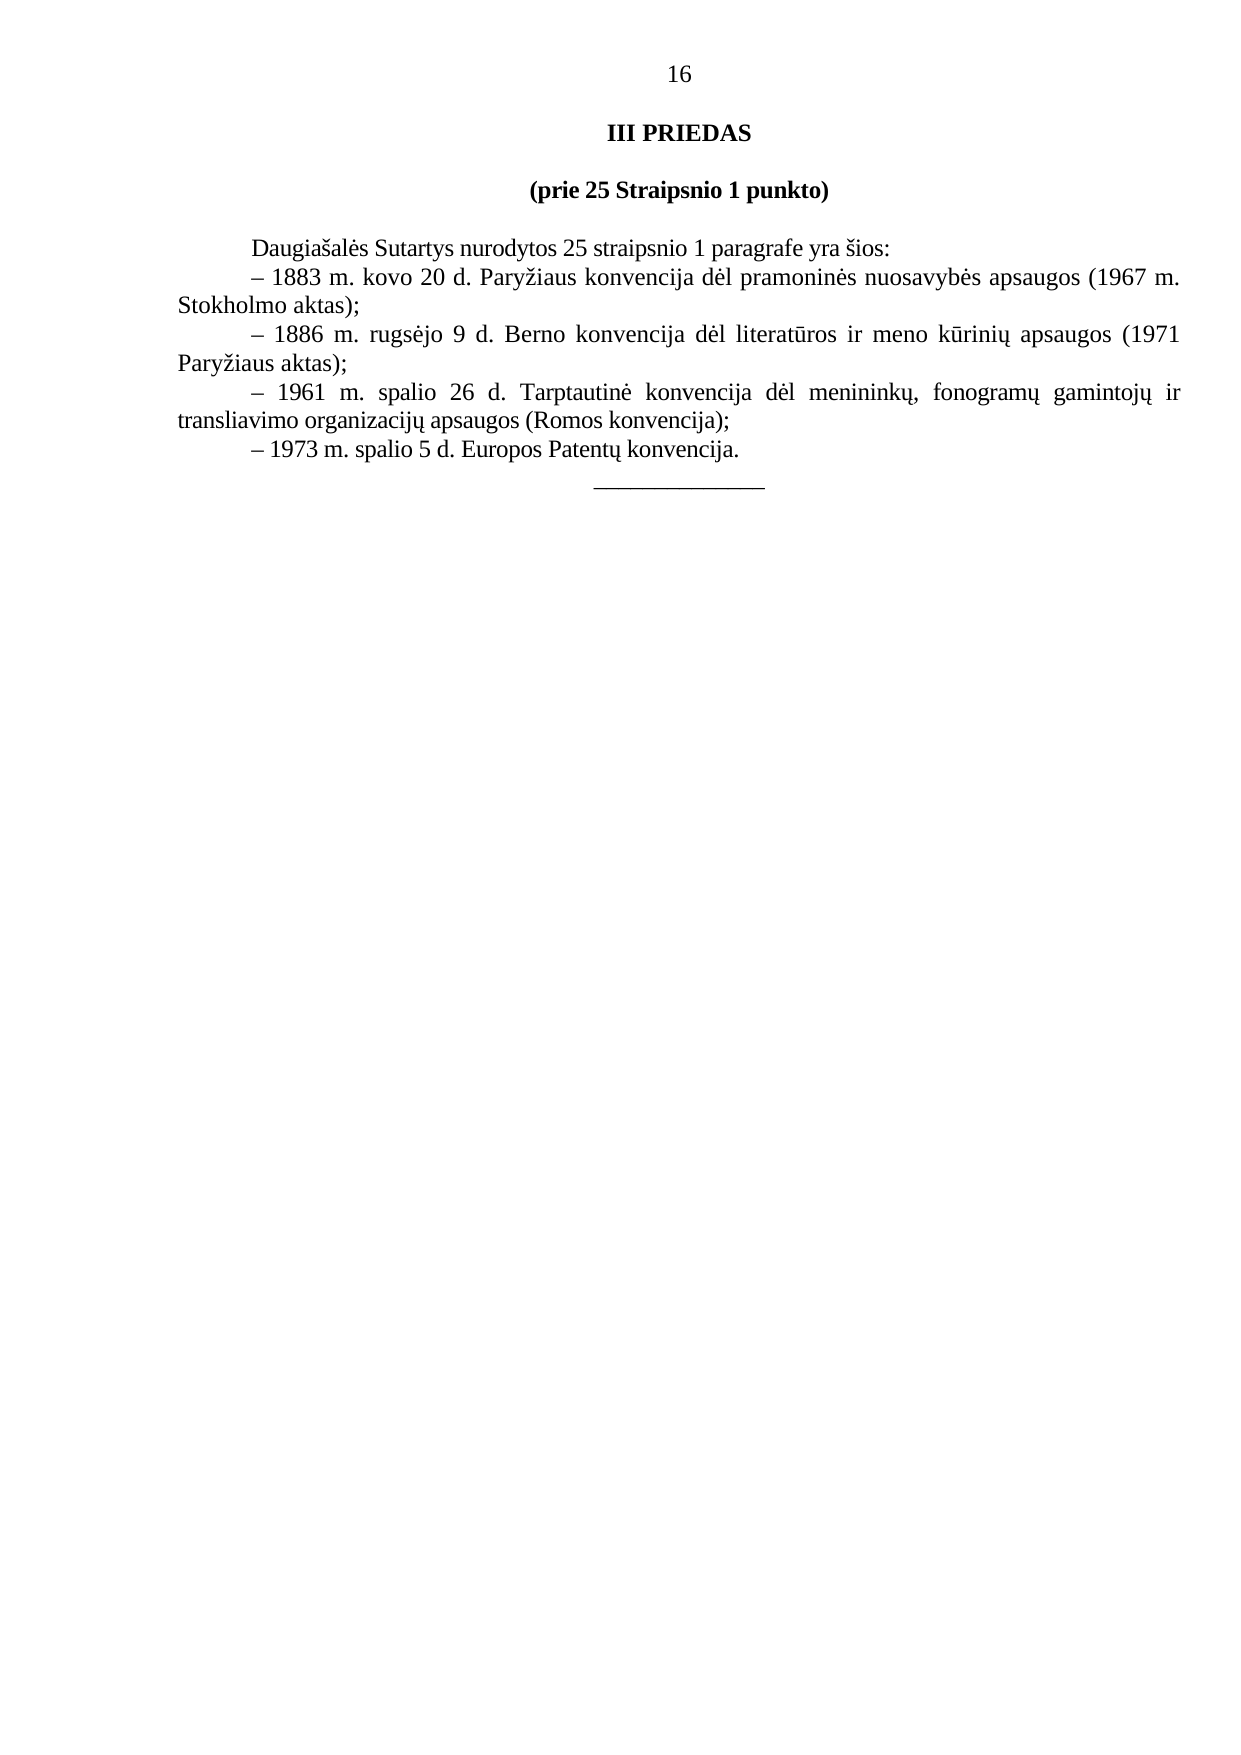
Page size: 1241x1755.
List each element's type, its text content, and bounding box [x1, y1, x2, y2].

text (prie 25 Straipsnio 1 punkto) [177, 176, 1181, 204]
text – 1883 m. kovo 20 d. Paryžiaus konvencija dėl pramoninės nuosavybės apsaugos (1967 m. Stokholmo aktas); [177, 262, 1181, 319]
text – 1973 m. spalio 5 d. Europos Patentų konvencija. [177, 434, 1181, 463]
text III PRIEDAS [177, 118, 1181, 147]
text – 1961 m. spalio 26 d. Tarptautinė konvencija dėl menininkų, fonogramų gamintojų ir transliavimo organizacijų apsaugos (Romos konvencija); [177, 377, 1181, 434]
text – 1886 m. rugsėjo 9 d. Berno konvencija dėl literatūros ir meno kūrinių apsaugos (1971 Paryžiaus aktas); [177, 319, 1181, 377]
text ______________ [177, 463, 1181, 492]
text Daugiašalės Sutartys nurodytos 25 straipsnio 1 paragrafe yra šios: [177, 233, 1181, 262]
